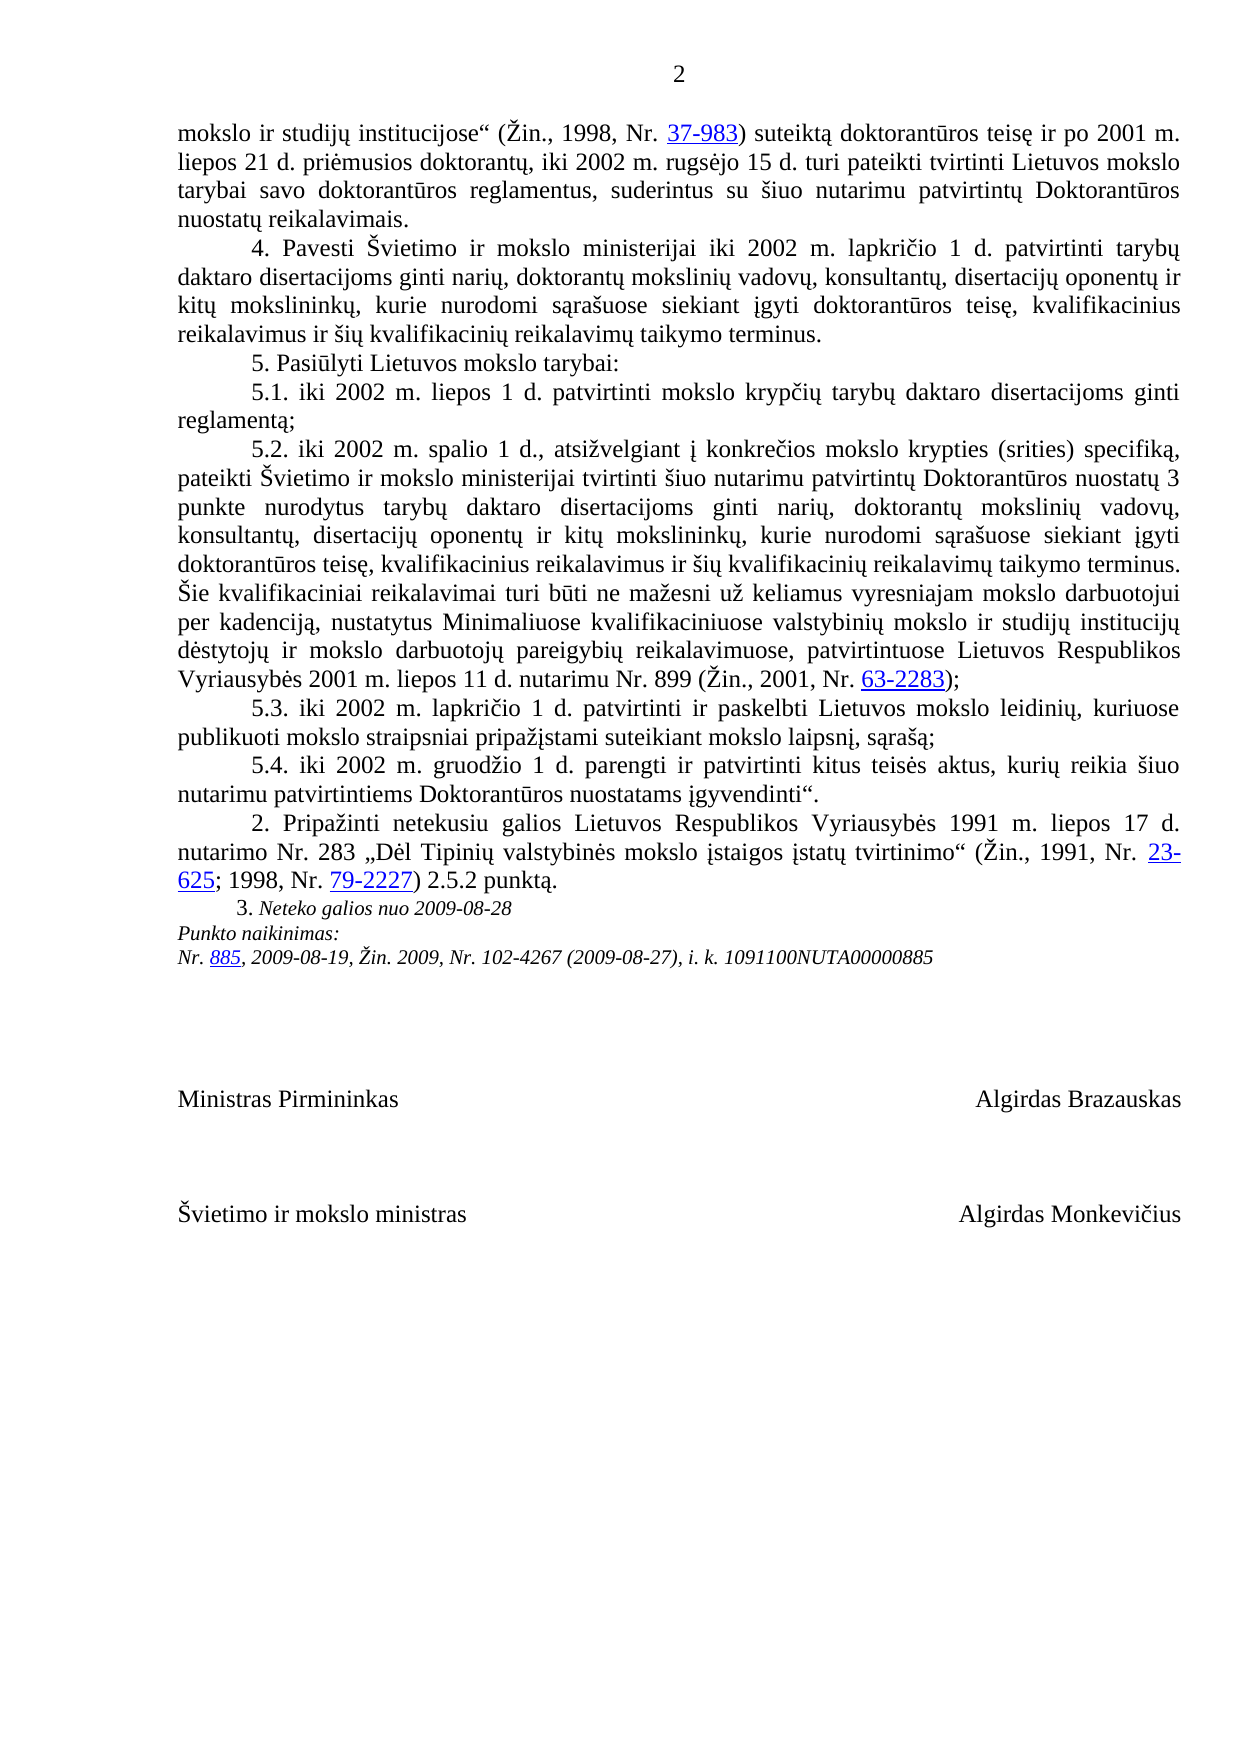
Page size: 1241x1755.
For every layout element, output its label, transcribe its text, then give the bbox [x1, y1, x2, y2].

text 5.3. iki 2002 m. lapkričio 1 d. patvirtinti ir paskelbti Lietuvos mokslo leidinių, kuriuose publikuoti mokslo straipsniai pripažįstami suteikiant mokslo laipsnį, sąrašą; [177, 693, 1181, 751]
text 5.4. iki 2002 m. gruodžio 1 d. parengti ir patvirtinti kitus teisės aktus, kurių reikia šiuo nutarimu patvirtintiems Doktorantūros nuostatams įgyvendinti“. [177, 751, 1181, 808]
text Švietimo ir mokslo ministras Algirdas Monkevičius [177, 1199, 1181, 1228]
text 3. Neteko galios nuo 2009-08-28 [177, 894, 1181, 921]
text 2. Pripažinti netekusiu galios Lietuvos Respublikos Vyriausybės 1991 m. liepos 17 d. nutarimo Nr. 283 „Dėl Tipinių valstybinės mokslo įstaigos įstatų tvirtinimo“ (Žin., 1991, Nr. 23-625; 1998, Nr. 79-2227) 2.5.2 punktą. [177, 808, 1181, 894]
text Nr. 885, 2009-08-19, Žin. 2009, Nr. 102-4267 (2009-08-27), i. k. 1091100NUTA00000885 [177, 945, 1181, 969]
text 4. Pavesti Švietimo ir mokslo ministerijai iki 2002 m. lapkričio 1 d. patvirtinti tarybų daktaro disertacijoms ginti narių, doktorantų mokslinių vadovų, konsultantų, disertacijų oponentų ir kitų mokslininkų, kurie nurodomi sąrašuose siekiant įgyti doktorantūros teisę, kvalifikacinius reikalavimus ir šių kvalifikacinių reikalavimų taikymo terminus. [177, 233, 1181, 348]
text 5.1. iki 2002 m. liepos 1 d. patvirtinti mokslo krypčių tarybų daktaro disertacijoms ginti reglamentą; [177, 377, 1181, 434]
text Punkto naikinimas: [177, 921, 1181, 945]
text mokslo ir studijų institucijose“ (Žin., 1998, Nr. 37-983) suteiktą doktorantūros teisę ir po 2001 m. liepos 21 d. priėmusios doktorantų, iki 2002 m. rugsėjo 15 d. turi pateikti tvirtinti Lietuvos mokslo tarybai savo doktorantūros reglamentus, suderintus su šiuo nutarimu patvirtintų Doktorantūros nuostatų reikalavimais. [177, 118, 1181, 233]
text Ministras Pirmininkas Algirdas Brazauskas [177, 1084, 1181, 1113]
text 5. Pasiūlyti Lietuvos mokslo tarybai: [177, 348, 1181, 377]
text 5.2. iki 2002 m. spalio 1 d., atsižvelgiant į konkrečios mokslo krypties (srities) specifiką, pateikti Švietimo ir mokslo ministerijai tvirtinti šiuo nutarimu patvirtintų Doktorantūros nuostatų 3 punkte nurodytus tarybų daktaro disertacijoms ginti narių, doktorantų mokslinių vadovų, konsultantų, disertacijų oponentų ir kitų mokslininkų, kurie nurodomi sąrašuose siekiant įgyti doktorantūros teisę, kvalifikacinius reikalavimus ir šių kvalifikacinių reikalavimų taikymo terminus. Šie kvalifikaciniai reikalavimai turi būti ne mažesni už keliamus vyresniajam mokslo darbuotojui per kadenciją, nustatytus Minimaliuose kvalifikaciniuose valstybinių mokslo ir studijų institucijų dėstytojų ir mokslo darbuotojų pareigybių reikalavimuose, patvirtintuose Lietuvos Respublikos Vyriausybės 2001 m. liepos 11 d. nutarimu Nr. 899 (Žin., 2001, Nr. 63-2283); [177, 434, 1181, 693]
